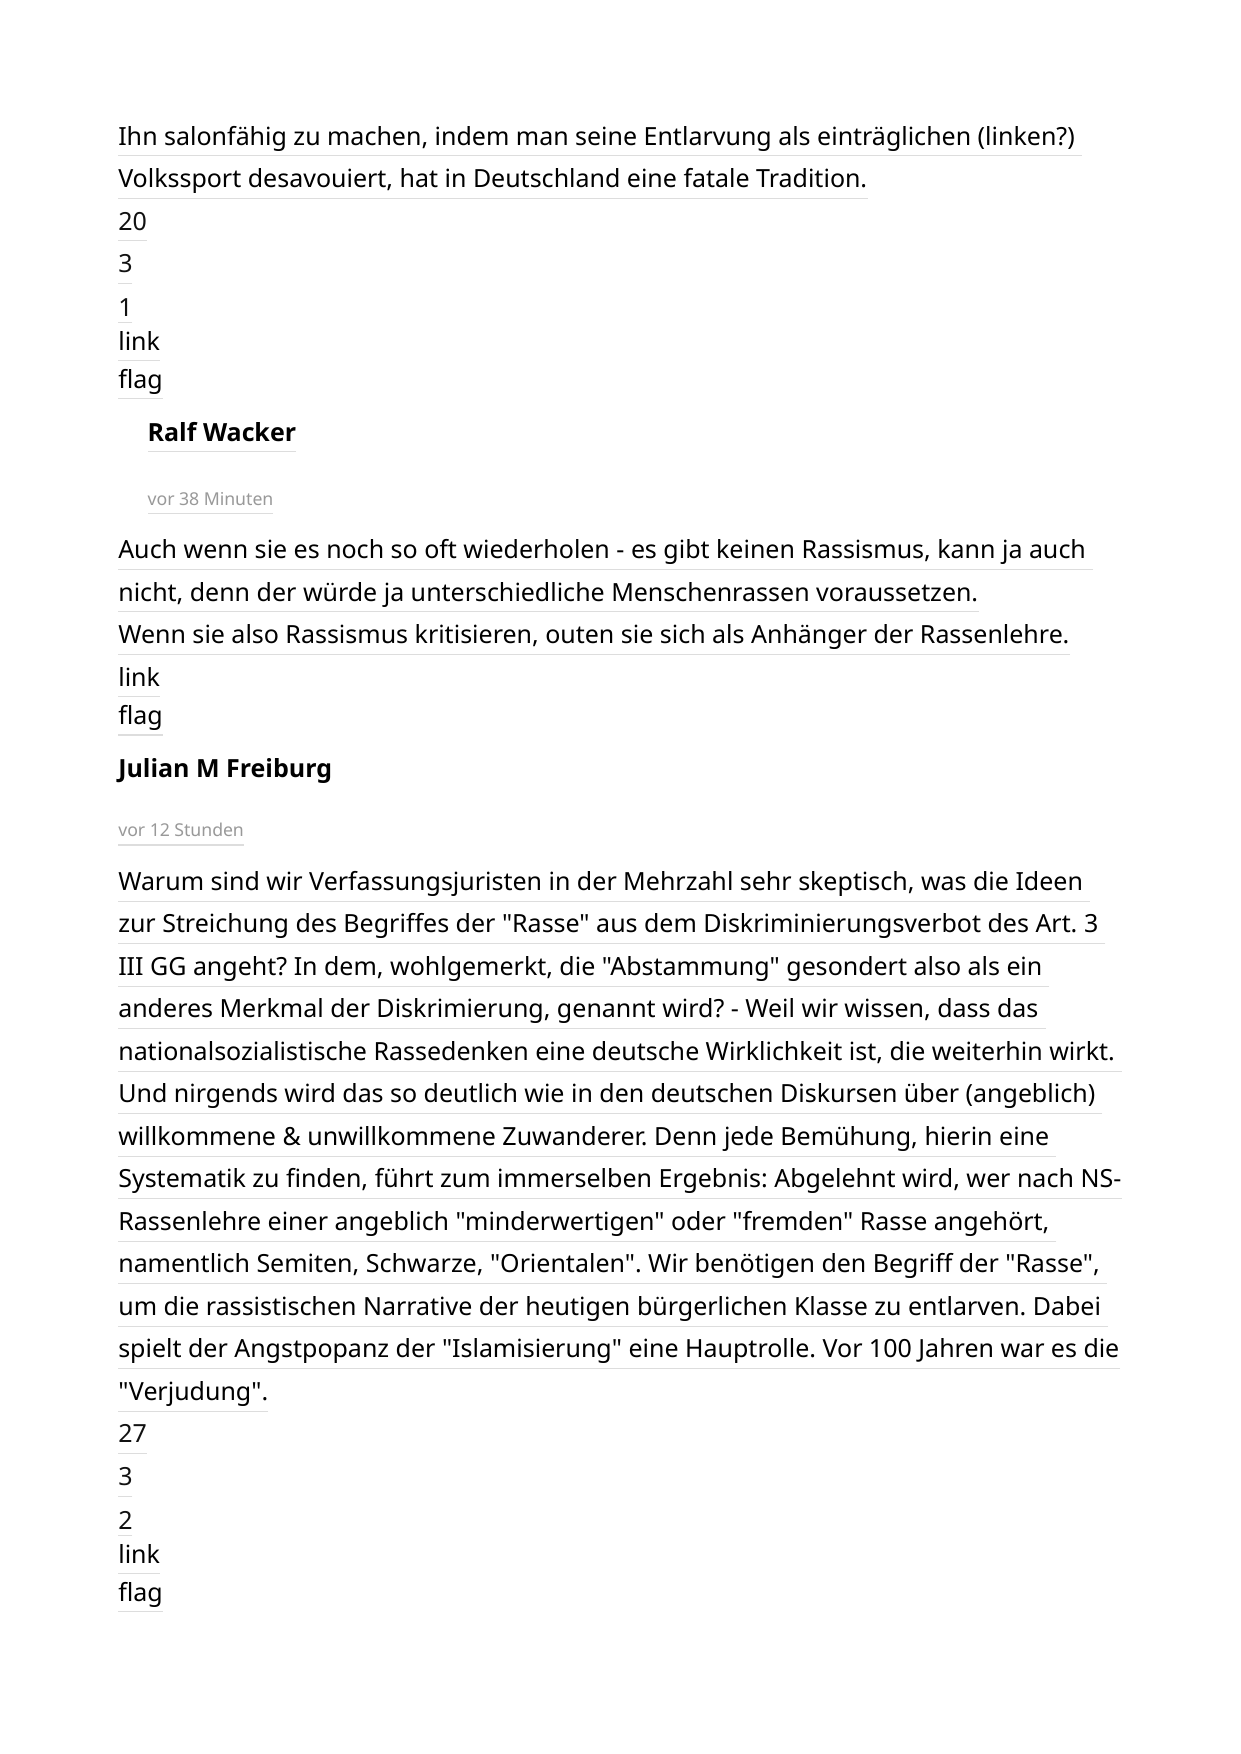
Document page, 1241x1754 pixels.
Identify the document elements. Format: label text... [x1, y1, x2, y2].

text link [118, 323, 1122, 361]
text Ihn salonfähig zu machen, indem man seine Entlarvung als einträglichen (linken?) Volkssport desavouiert, hat in Deutschland eine fatale Tradition. [118, 118, 1122, 199]
text Julian M Freiburg [118, 750, 1122, 784]
text 27 [118, 1416, 1122, 1454]
text vor 12 Stunden [118, 818, 1118, 846]
text 3 [118, 1459, 1122, 1497]
text 2 [118, 1501, 1122, 1536]
text 20 [118, 203, 1122, 241]
text 1 [118, 288, 1122, 323]
text Ralf Wacker [147, 414, 1122, 452]
text Auch wenn sie es noch so oft wiederholen - es gibt keinen Rassismus, kann ja auch nicht, denn der würde ja unterschiedliche Menschenrassen voraussetzen. Wenn sie also Rassismus kritisieren, outen sie sich als Anhänger der Rassenlehre. [118, 532, 1122, 655]
text link [118, 659, 1122, 697]
text flag [118, 697, 1122, 736]
text 3 [118, 246, 1122, 284]
text Und nirgends wird das so deutlich wie in den deutschen Diskursen über (angeblich) willkommene & unwillkommene Zuwanderer. Denn jede Bemühung, hierin eine Systematik zu finden, führt zum immerselben Ergebnis: Abgelehnt wird, wer nach NS- [118, 1072, 1122, 1198]
text vor 38 Minuten [147, 486, 1118, 514]
text Rassenlehre einer angeblich "minderwertigen" oder "fremden" Rasse angehört, namentlich Semiten, Schwarze, "Orientalen". Wir benötigen den Begriff der "Rasse", um die rassistischen Narrative der heutigen bürgerlichen Klasse zu entlarven. Dabei spielt der Angstpopanz der "Islamisierung" eine Hauptrolle. Vor 100 Jahren war es die "Verjudung". [118, 1199, 1122, 1412]
text flag [118, 361, 1122, 399]
text Warum sind wir Verfassungsjuristen in der Mehrzahl sehr skeptisch, was die Ideen zur Streichung des Begriffes der "Rasse" aus dem Diskriminierungsverbot des Art. 3 III GG angeht? In dem, wohlgemerkt, die "Abstammung" gesondert also als ein anderes Merkmal der Diskrimierung, genannt wird? - Weil wir wissen, dass das nationalsozialistische Rassedenken eine deutsche Wirklichkeit ist, die weiterhin wirkt. [118, 864, 1122, 1071]
text link [118, 1536, 1122, 1574]
text flag [118, 1574, 1122, 1612]
